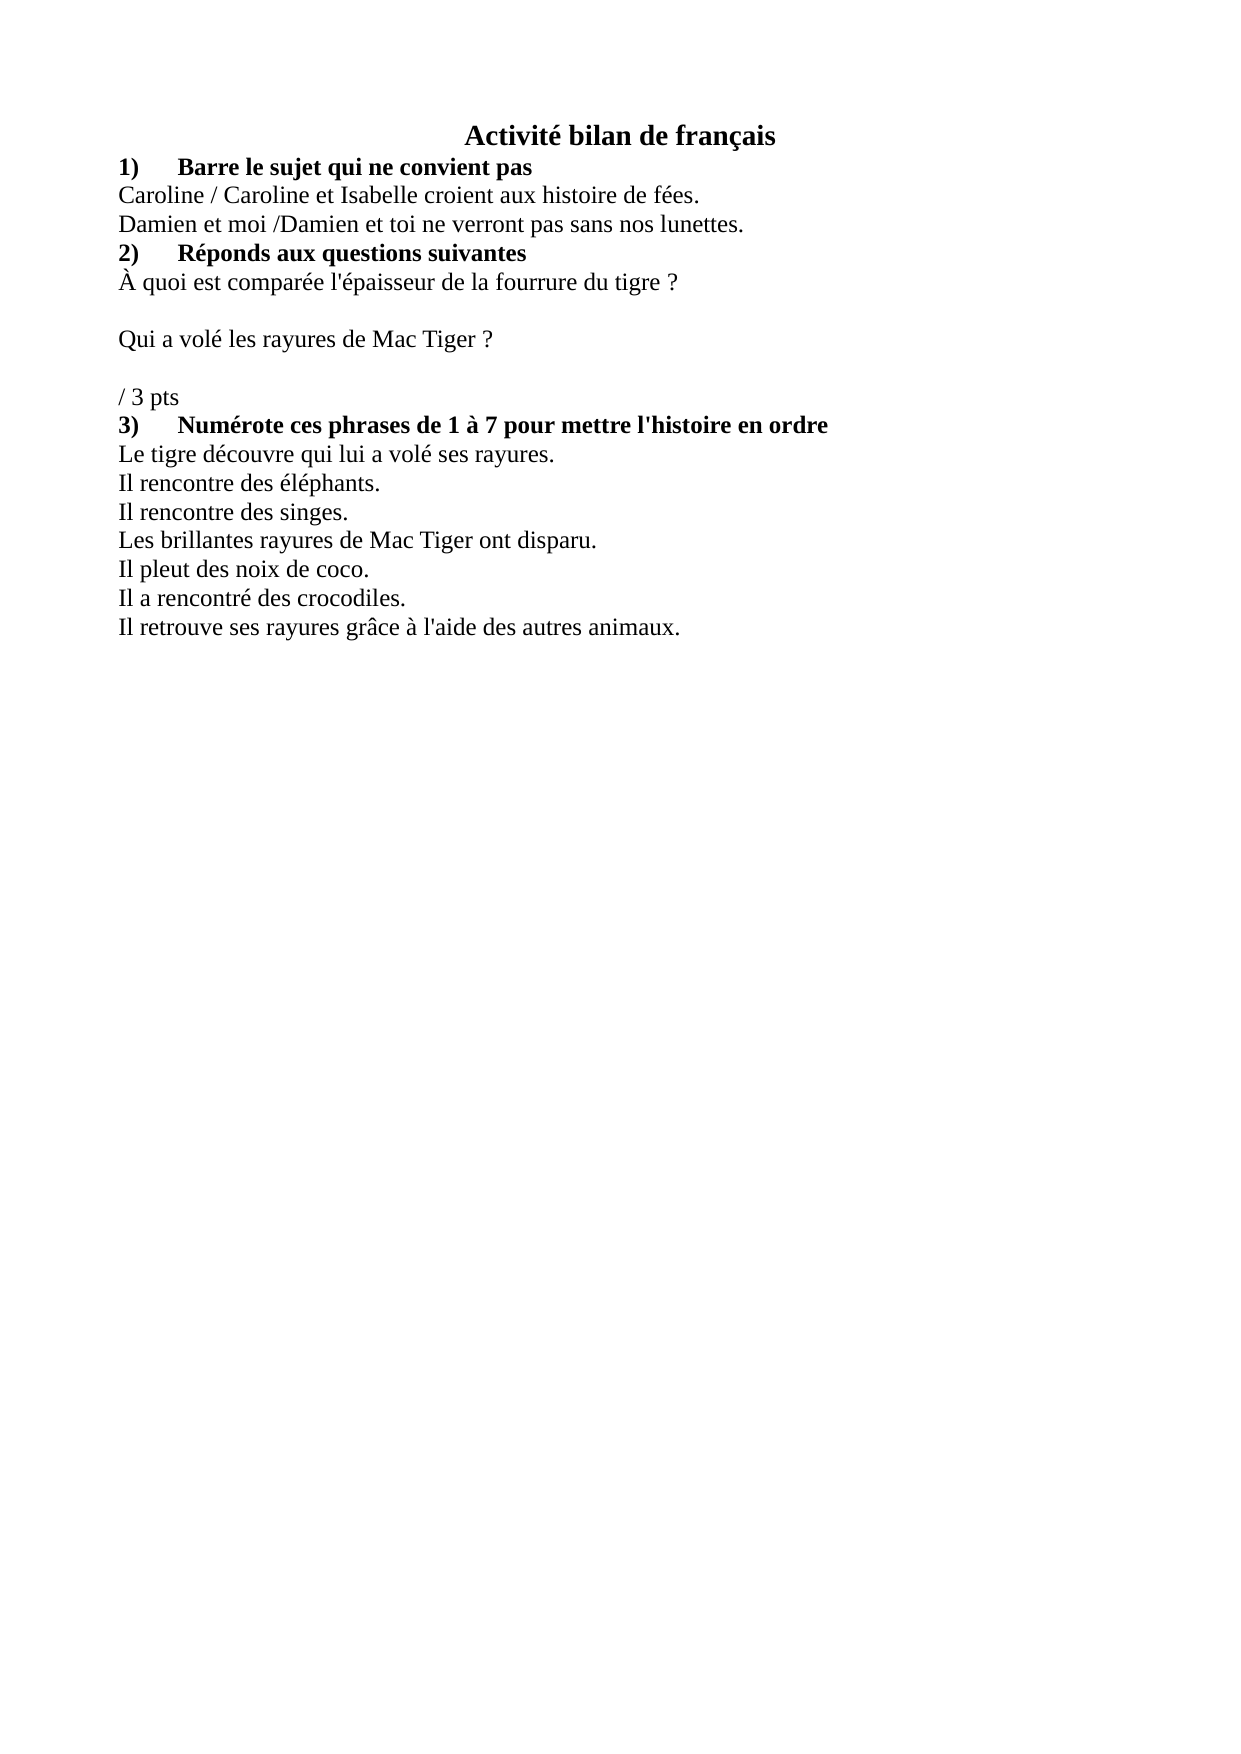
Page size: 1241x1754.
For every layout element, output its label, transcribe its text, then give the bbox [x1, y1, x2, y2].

text Activité bilan de français [118, 118, 1122, 152]
text Il rencontre des éléphants. [118, 468, 1122, 497]
text Il pleut des noix de coco. [118, 554, 1122, 583]
text Le tigre découvre qui lui a volé ses rayures. [118, 439, 1122, 468]
text Qui a volé les rayures de Mac Tiger ? [118, 324, 1122, 353]
text Caroline / Caroline et Isabelle croient aux histoire de fées. [118, 180, 1122, 209]
text Il rencontre des singes. [118, 497, 1122, 525]
text À quoi est comparée l'épaisseur de la fourrure du tigre ? [118, 267, 1122, 295]
text Il a rencontré des crocodiles. [118, 583, 1122, 612]
text / 3 pts [118, 382, 1122, 410]
list Barre le sujet qui ne convient pas [118, 152, 1122, 180]
text Les brillantes rayures de Mac Tiger ont disparu. [118, 525, 1122, 554]
list Réponds aux questions suivantes [118, 238, 1122, 267]
text Damien et moi /Damien et toi ne verront pas sans nos lunettes. [118, 209, 1122, 238]
text Il retrouve ses rayures grâce à l'aide des autres animaux. [118, 612, 1122, 640]
list Numérote ces phrases de 1 à 7 pour mettre l'histoire en ordre [118, 410, 1122, 439]
